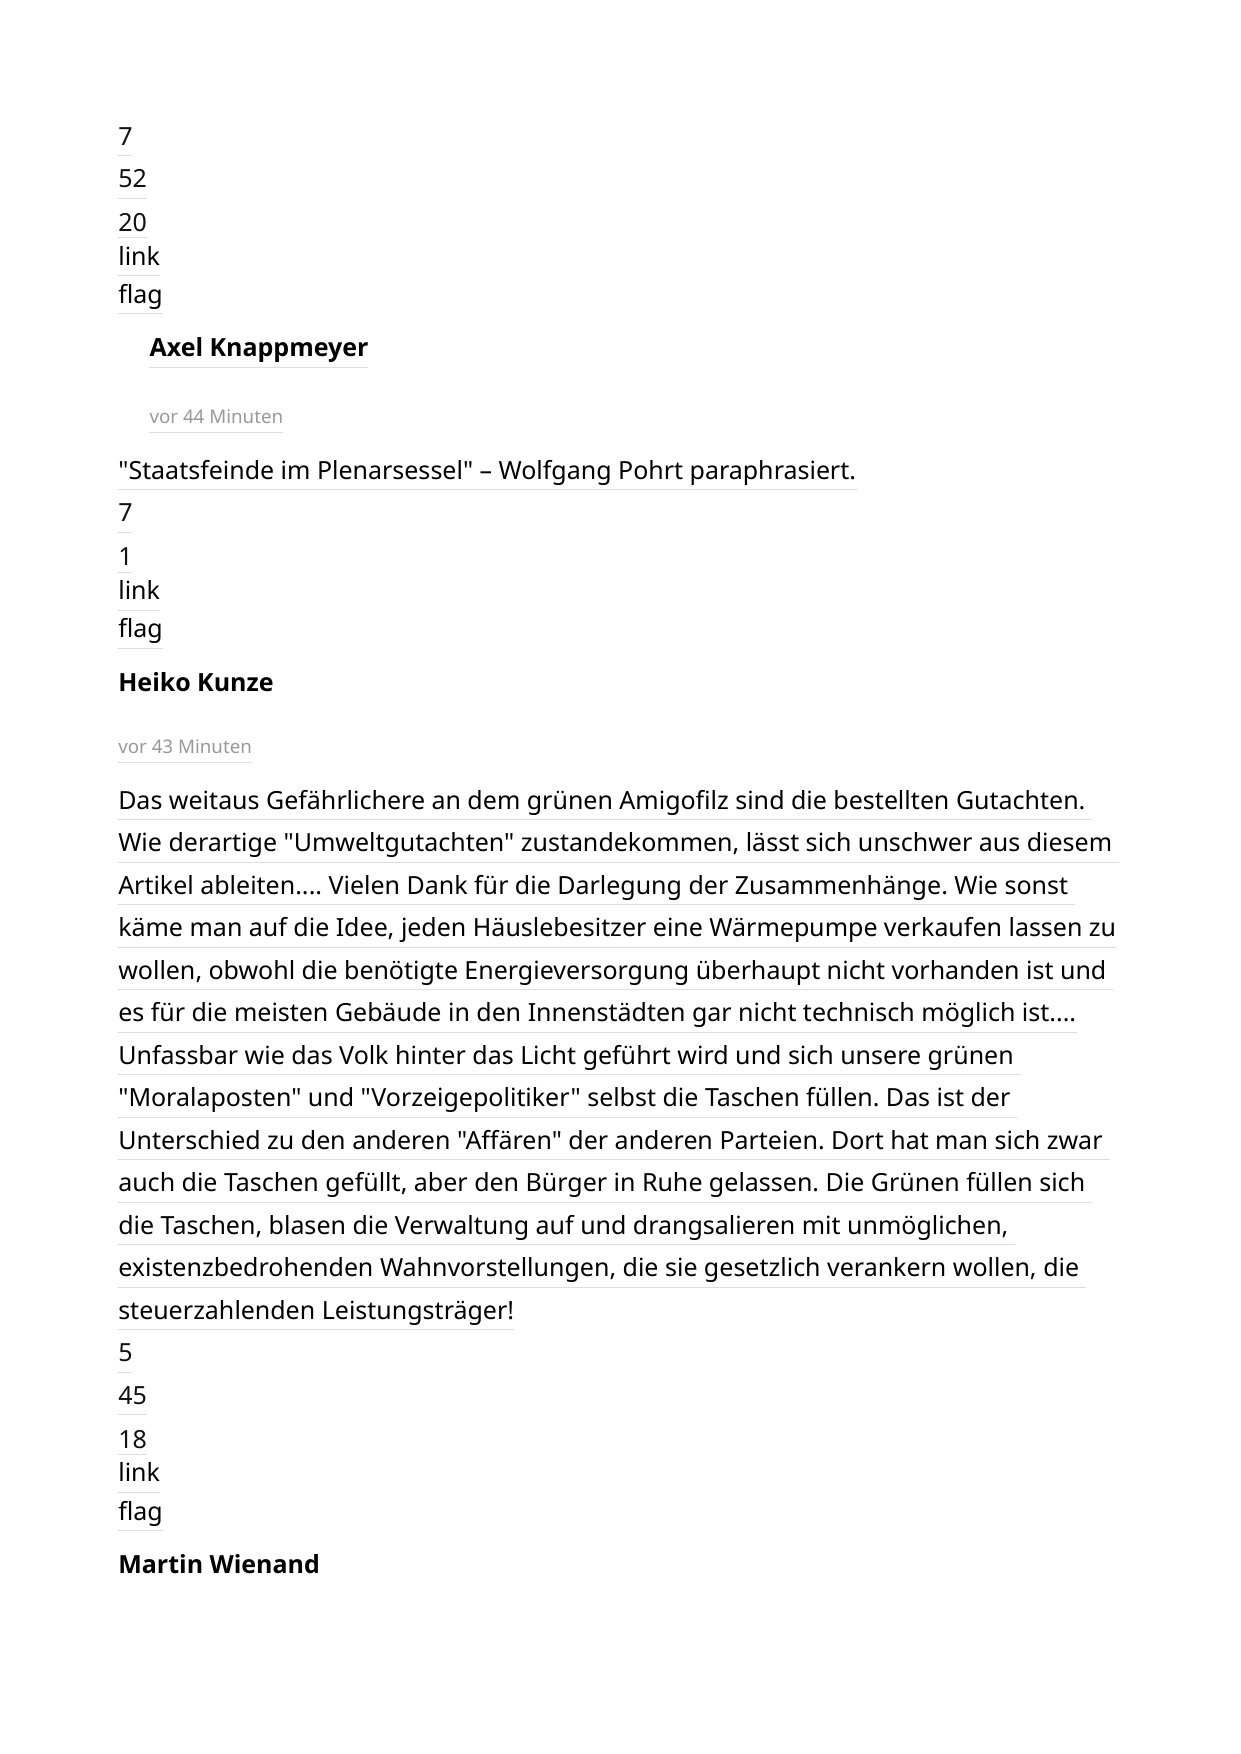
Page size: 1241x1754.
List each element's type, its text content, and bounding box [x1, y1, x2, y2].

text 18 [118, 1420, 1122, 1455]
text 7 [118, 118, 1122, 156]
text link [118, 1455, 1122, 1493]
text 1 [118, 537, 1122, 573]
text 52 [118, 161, 1122, 199]
text vor 44 Minuten [149, 404, 1117, 433]
text Axel Knappmeyer [149, 330, 1122, 368]
text 45 [118, 1377, 1122, 1415]
text flag [118, 1493, 1122, 1531]
text Heiko Kunze [118, 664, 1122, 698]
text vor 43 Minuten [118, 734, 1117, 763]
text flag [118, 276, 1122, 314]
text 7 [118, 495, 1122, 533]
text link [118, 238, 1122, 276]
text 5 [118, 1335, 1122, 1373]
text link [118, 573, 1122, 611]
text 20 [118, 203, 1122, 238]
text flag [118, 611, 1122, 649]
text Das weitaus Gefährlichere an dem grünen Amigofilz sind die bestellten Gutachten. Wie derartige "Umweltgutachten" zustandekommen, lässt sich unschwer aus diesem Artikel ableiten.... Vielen Dank für die Darlegung der Zusammenhänge. Wie sonst käme man auf die Idee, jeden Häuslebesitzer eine Wärmepumpe verkaufen lassen zu wollen, obwohl die benötigte Energieversorgung überhaupt nicht vorhanden ist und es für die meisten Gebäude in den Innenstädten gar nicht technisch möglich ist.... Unfassbar wie das Volk hinter das Licht geführt wird und sich unsere grünen "Moralaposten" und "Vorzeigepolitiker" selbst die Taschen füllen. Das ist der Unterschied zu den anderen "Affären" der anderen Parteien. Dort hat man sich zwar auch die Taschen gefüllt, aber den Bürger in Ruhe gelassen. Die Grünen füllen sich die Taschen, blasen die Verwaltung auf und drangsalieren mit unmöglichen, existenzbedrohenden Wahnvorstellungen, die sie gesetzlich verankern wollen, die steuerzahlenden Leistungsträger! [118, 782, 1122, 1330]
text "Staatsfeinde im Plenarsessel" – Wolfgang Pohrt paraphrasiert. [118, 452, 1122, 490]
text Martin Wienand [118, 1547, 1122, 1581]
